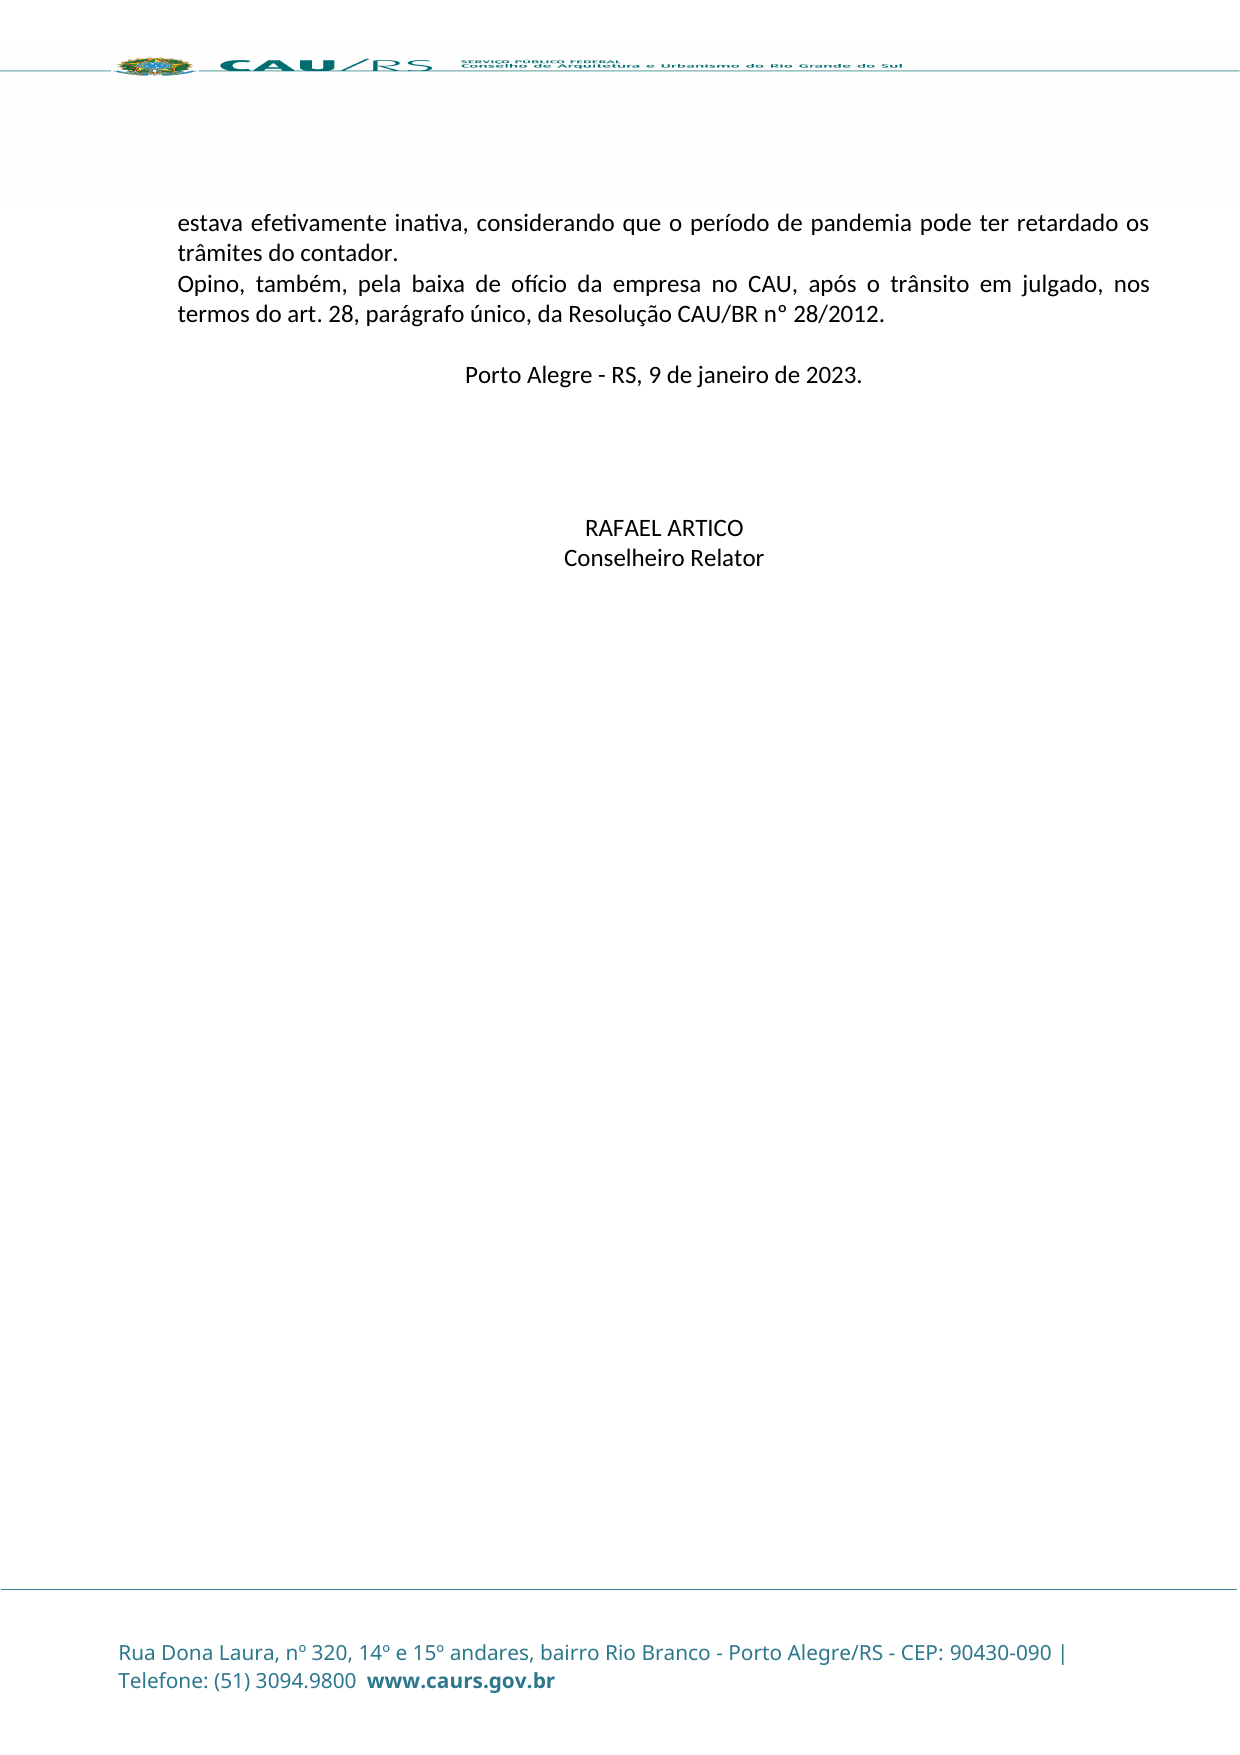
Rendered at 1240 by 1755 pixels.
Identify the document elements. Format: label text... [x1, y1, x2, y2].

text Opino, também, pela baixa de ofício da empresa no CAU, após o trânsito em julgado, nos termos do art. 28, parágrafo único, da Resolução CAU/BR nº 28/2012. [177, 268, 1151, 329]
text Conselheiro Relator [177, 542, 1151, 573]
text Porto Alegre - RS, 9 de janeiro de 2023. [177, 359, 1151, 390]
text RAFAEL ARTICO [177, 512, 1151, 542]
text estava efetivamente inativa, considerando que o período de pandemia pode ter retardado os trâmites do contador. [177, 207, 1151, 268]
